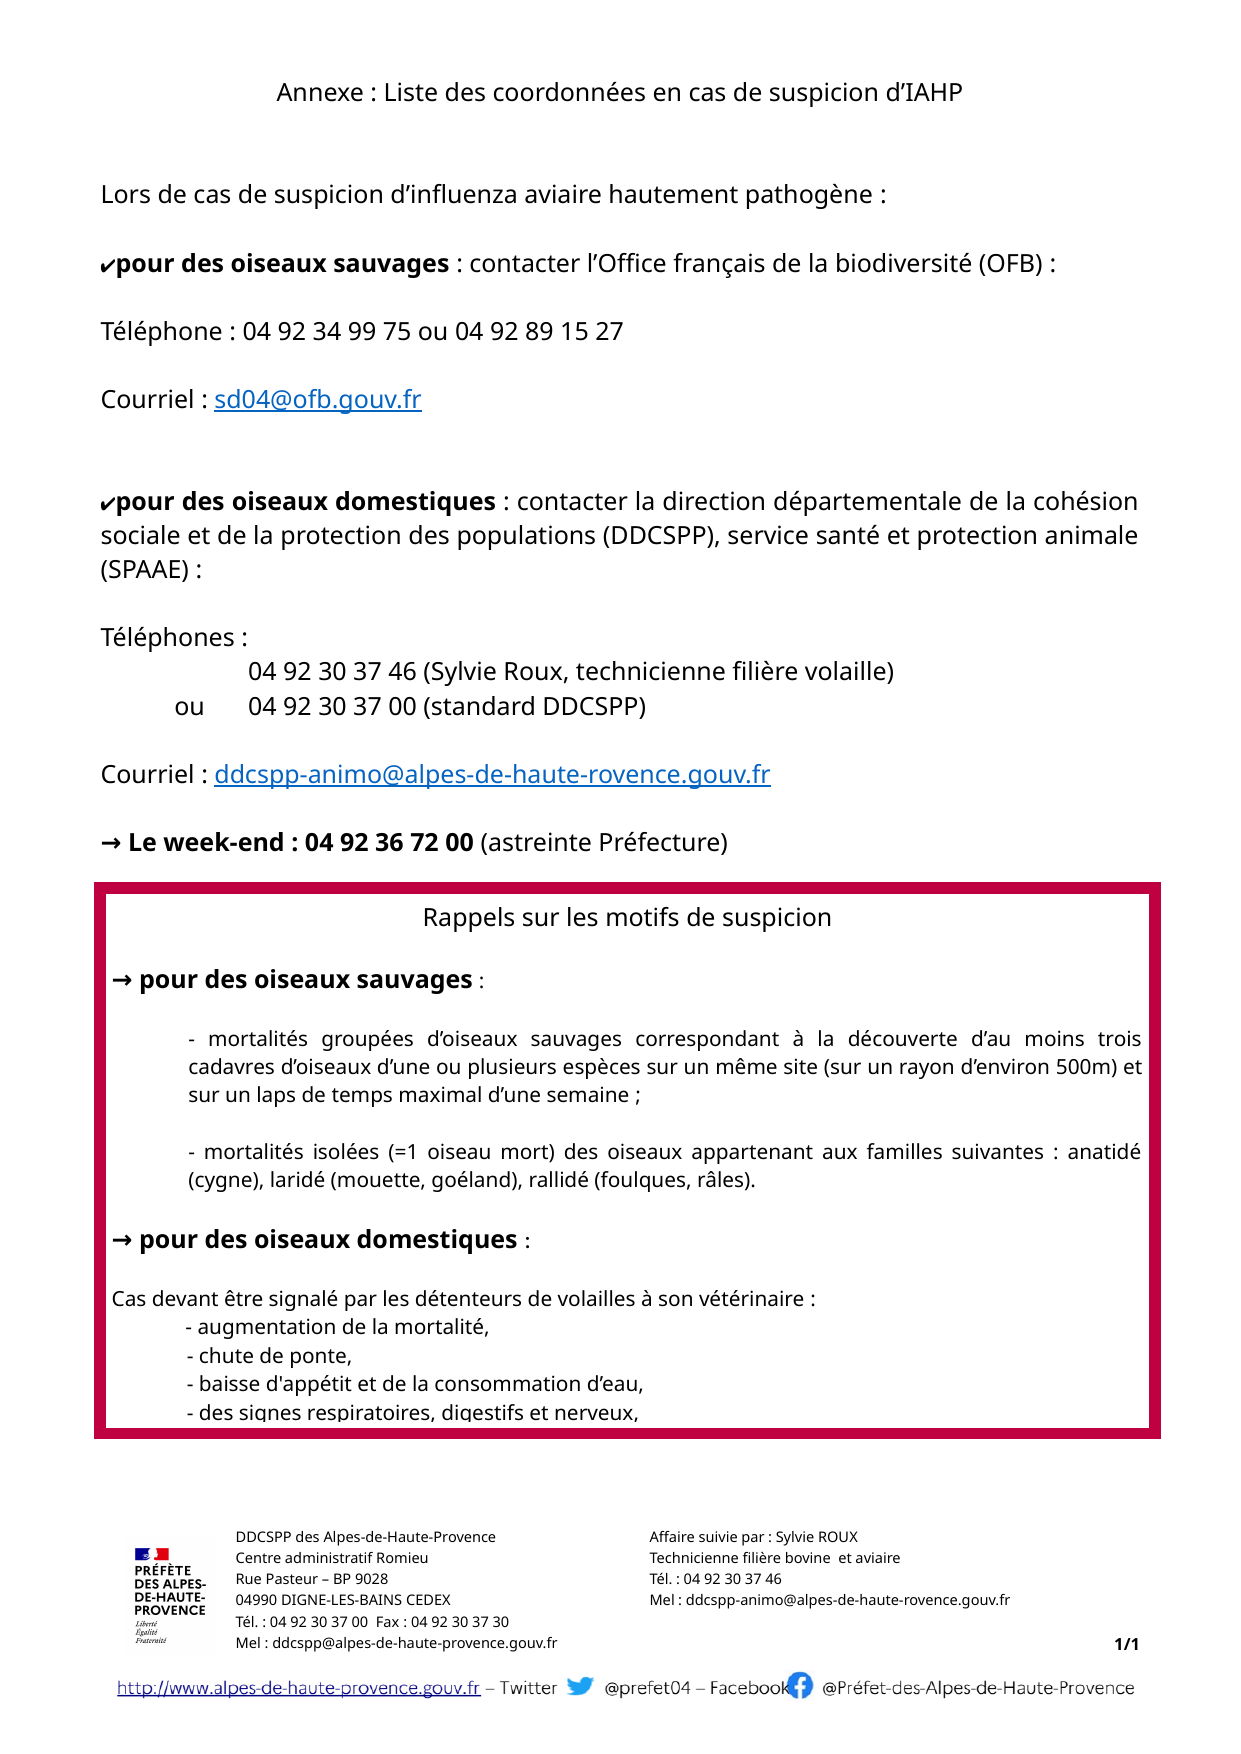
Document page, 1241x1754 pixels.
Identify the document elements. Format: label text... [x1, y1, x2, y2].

text Courriel : sd04@ofb.gouv.fr [100, 382, 1140, 416]
text Téléphones : [100, 620, 1140, 654]
text [106, 894, 1149, 1428]
text Téléphone : 04 92 34 99 75 ou 04 92 89 15 27 [100, 313, 1140, 347]
text Rappels sur les motifs de suspicion [111, 899, 1143, 933]
text → Le week-end : 04 92 36 72 00 (astreinte Préfecture) [100, 824, 1140, 858]
text → pour des oiseaux domestiques : [111, 1222, 1143, 1256]
text → pour des oiseaux sauvages : [111, 962, 1143, 996]
text Cas devant être signalé par les détenteurs de volailles à son vétérinaire : [111, 1284, 1143, 1312]
text Annexe : Liste des coordonnées en cas de suspicion d’IAHP [100, 75, 1140, 109]
text Lors de cas de suspicion d’influenza aviaire hautement pathogène : [100, 177, 1140, 211]
text - chute de ponte, [187, 1341, 1143, 1369]
text - mortalités isolées (=1 oiseau mort) des oiseaux appartenant aux familles suivantes : anatidé (cygne), laridé (mouette, goéland), rallidé (foulques, râles). [188, 1137, 1143, 1194]
text ou 04 92 30 37 00 (standard DDCSPP) [100, 688, 1140, 722]
text - baisse d'appétit et de la consommation d’eau, [187, 1369, 1143, 1398]
text Courriel : ddcspp-animo@alpes-de-haute-rovence.gouv.fr [100, 756, 1140, 790]
list pour des oiseaux domestiques : contacter la direction départementale de la cohésion sociale et de la protection des populations (DDCSPP), service santé et protection animale (SPAAE) : [100, 484, 1140, 586]
text - mortalités groupées d’oiseaux sauvages correspondant à la découverte d’au moins trois cadavres d’oiseaux d’une ou plusieurs espèces sur un même site (sur un rayon d’environ 500m) et sur un laps de temps maximal d’une semaine ; [188, 1024, 1143, 1109]
text - des signes respiratoires, digestifs et nerveux, [187, 1398, 1143, 1422]
list pour des oiseaux sauvages : contacter l’Office français de la biodiversité (OFB) : [100, 245, 1140, 279]
text - augmentation de la mortalité, [111, 1312, 1143, 1341]
text 04 92 30 37 46 (Sylvie Roux, technicienne filière volaille) [100, 654, 1140, 688]
